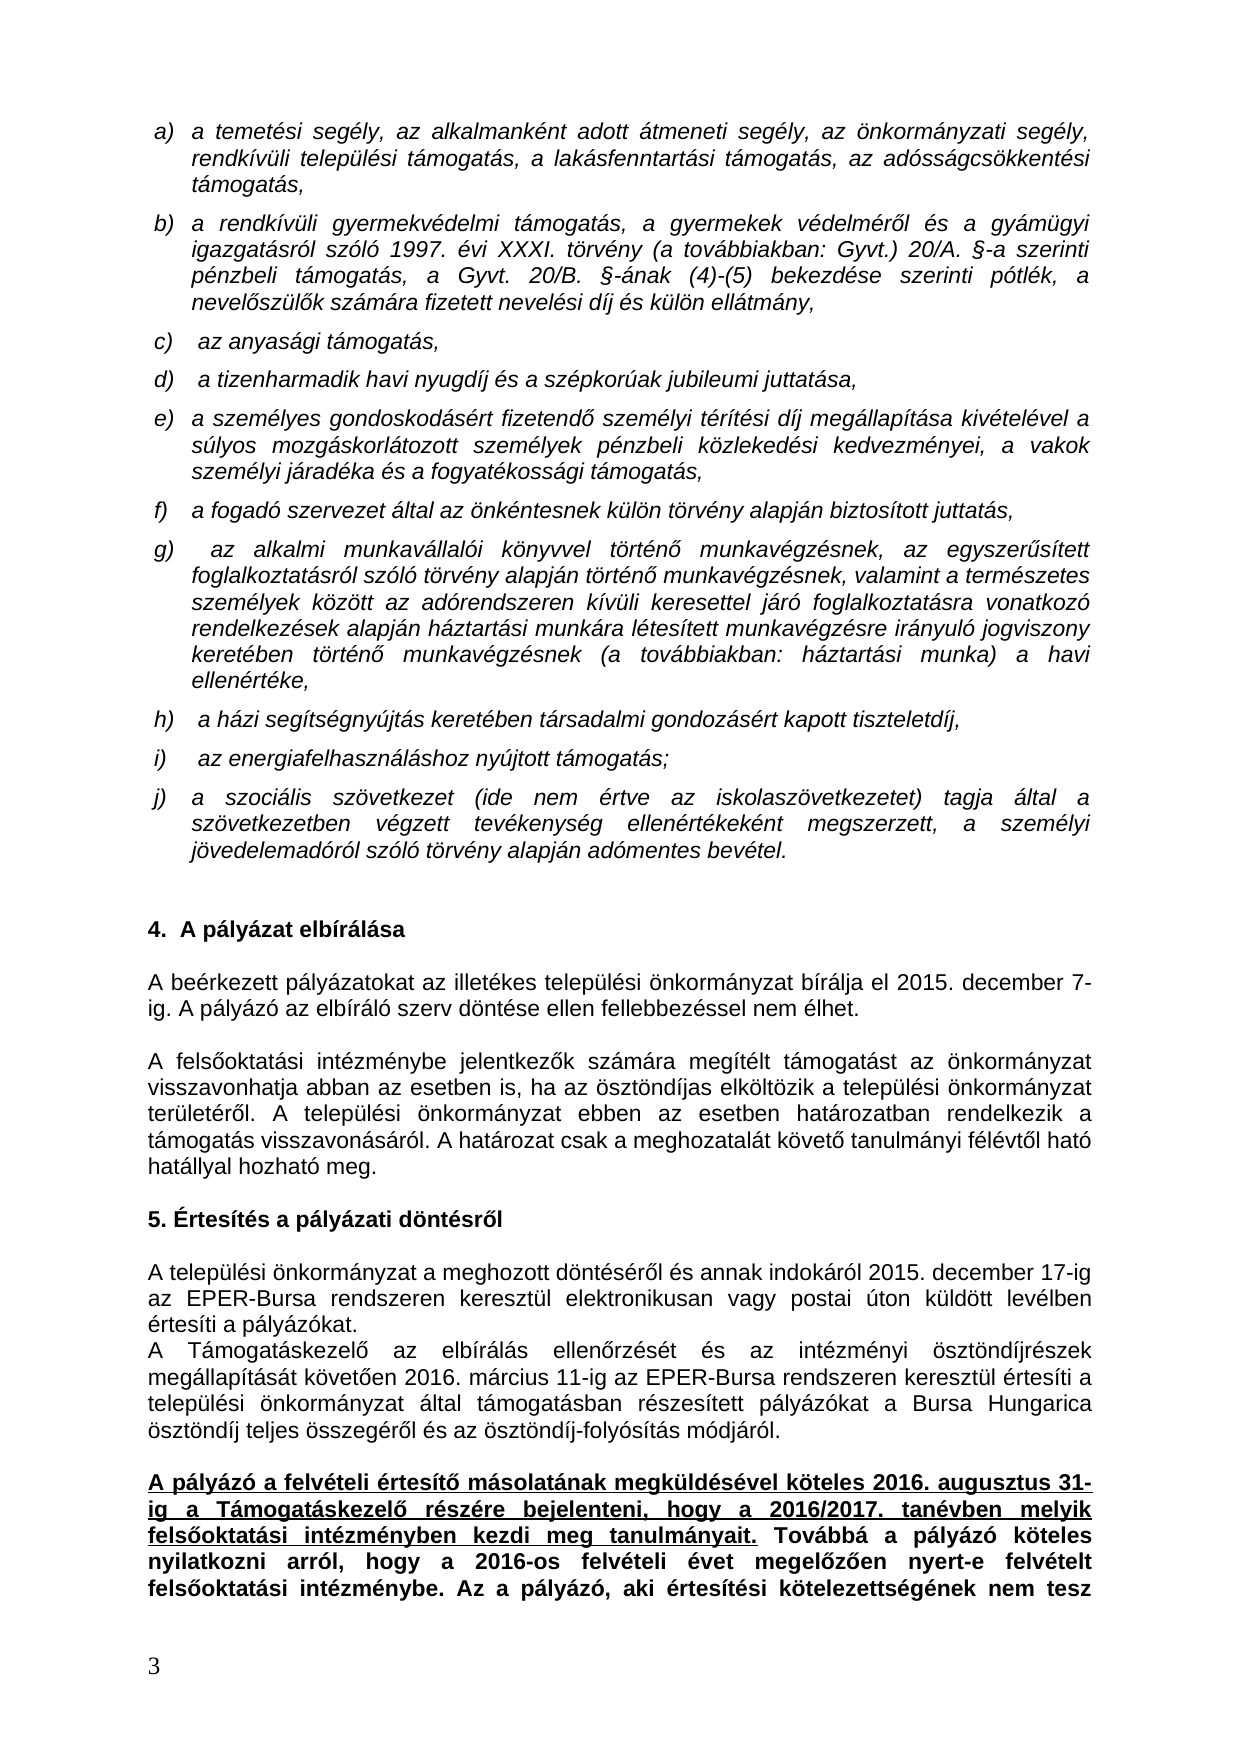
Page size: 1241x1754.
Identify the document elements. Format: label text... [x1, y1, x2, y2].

list az anyasági támogatás, [154, 328, 1092, 354]
text felsőoktatási intézményben kezdi meg tanulmányait. Továbbá a pályázó köteles nyilatkozni arról, hogy a 2016-os felvételi évet megelőzően nyert-e felvételt felsőoktatási intézménybe. Az a pályázó, aki értesítési kötelezettségének nem tesz [148, 1520, 1092, 1601]
list a fogadó szervezet által az önkéntesnek külön törvény alapján biztosított juttatás, [154, 497, 1092, 523]
text A települési önkormányzat a meghozott döntéséről és annak indokáról 2015. december 17-ig az EPER-Bursa rendszeren keresztül elektronikusan vagy postai úton küldött levélben értesíti a pályázókat. [148, 1258, 1092, 1337]
list az energiafelhasználáshoz nyújtott támogatás; [154, 745, 1092, 772]
list a temetési segély, az alkalmanként adott átmeneti segély, az önkormányzati segély, rendkívüli települési támogatás, a lakásfenntartási támogatás, az adósságcsökkentési támogatás, [154, 118, 1092, 197]
list a rendkívüli gyermekvédelmi támogatás, a gyermekek védelméről és a gyámügyi igazgatásról szóló 1997. évi XXXI. törvény (a továbbiakban: Gyvt.) 20/A. §-a szerinti pénzbeli támogatás, a Gyvt. 20/B. §-ának (4)-(5) bekezdése szerinti pótlék, a nevelőszülők számára fizetett nevelési díj és külön ellátmány, [154, 210, 1092, 315]
list a szociális szövetkezet (ide nem értve az iskolaszövetkezetet) tagja által a szövetkezetben végzett tevékenység ellenértékeként megszerzett, a személyi jövedelemadóról szóló törvény alapján adómentes bevétel. [154, 784, 1092, 863]
text ig a Támogatáskezelő részére bejelenteni, hogy a 2016/2017. tanévben melyik [148, 1493, 1092, 1518]
text 4. A pályázat elbírálása [148, 916, 1092, 942]
list a tizenharmadik havi nyugdíj és a szépkorúak jubileumi juttatása, [154, 366, 1092, 393]
list a személyes gondoskodásért fizetendő személyi térítési díj megállapítása kivételével a súlyos mozgáskorlátozott személyek pénzbeli közlekedési kedvezményei, a vakok személyi járadéka és a fogyatékossági támogatás, [154, 405, 1092, 484]
text 5. Értesítés a pályázati döntésről [148, 1206, 1092, 1232]
text A Támogatáskezelő az elbírálás ellenőrzését és az intézményi ösztöndíjrészek megállapítását követően 2016. március 11-ig az EPER-Bursa rendszeren keresztül értesíti a települési önkormányzat által támogatásban részesített pályázókat a Bursa Hungarica ösztöndíj teljes összegéről és az ösztöndíj-folyósítás módjáról. [148, 1337, 1092, 1443]
text A beérkezett pályázatokat az illetékes települési önkormányzat bírálja el 2015. december 7-ig. A pályázó az elbíráló szerv döntése ellen fellebbezéssel nem élhet. [148, 968, 1092, 1021]
list az alkalmi munkavállalói könyvvel történő munkavégzésnek, az egyszerűsített foglalkoztatásról szóló törvény alapján történő munkavégzésnek, valamint a természetes személyek között az adórendszeren kívüli keresettel járó foglalkoztatásra vonatkozó rendelkezések alapján háztartási munkára létesített munkavégzésre irányuló jogviszony keretében történő munkavégzésnek (a továbbiakban: háztartási munka) a havi ellenértéke, [154, 536, 1092, 694]
text A pályázó a felvételi értesítő másolatának megküldésével köteles 2016. augusztus 31- [148, 1469, 1092, 1492]
list a házi segítségnyújtás keretében társadalmi gondozásért kapott tiszteletdíj, [154, 706, 1092, 733]
text A felsőoktatási intézménybe jelentkezők számára megítélt támogatást az önkormányzat visszavonhatja abban az esetben is, ha az ösztöndíjas elköltözik a települési önkormányzat területéről. A települési önkormányzat ebben az esetben határozatban rendelkezik a támogatás visszavonásáról. A határozat csak a meghozatalát követő tanulmányi félévtől ható hatállyal hozható meg. [148, 1048, 1092, 1179]
